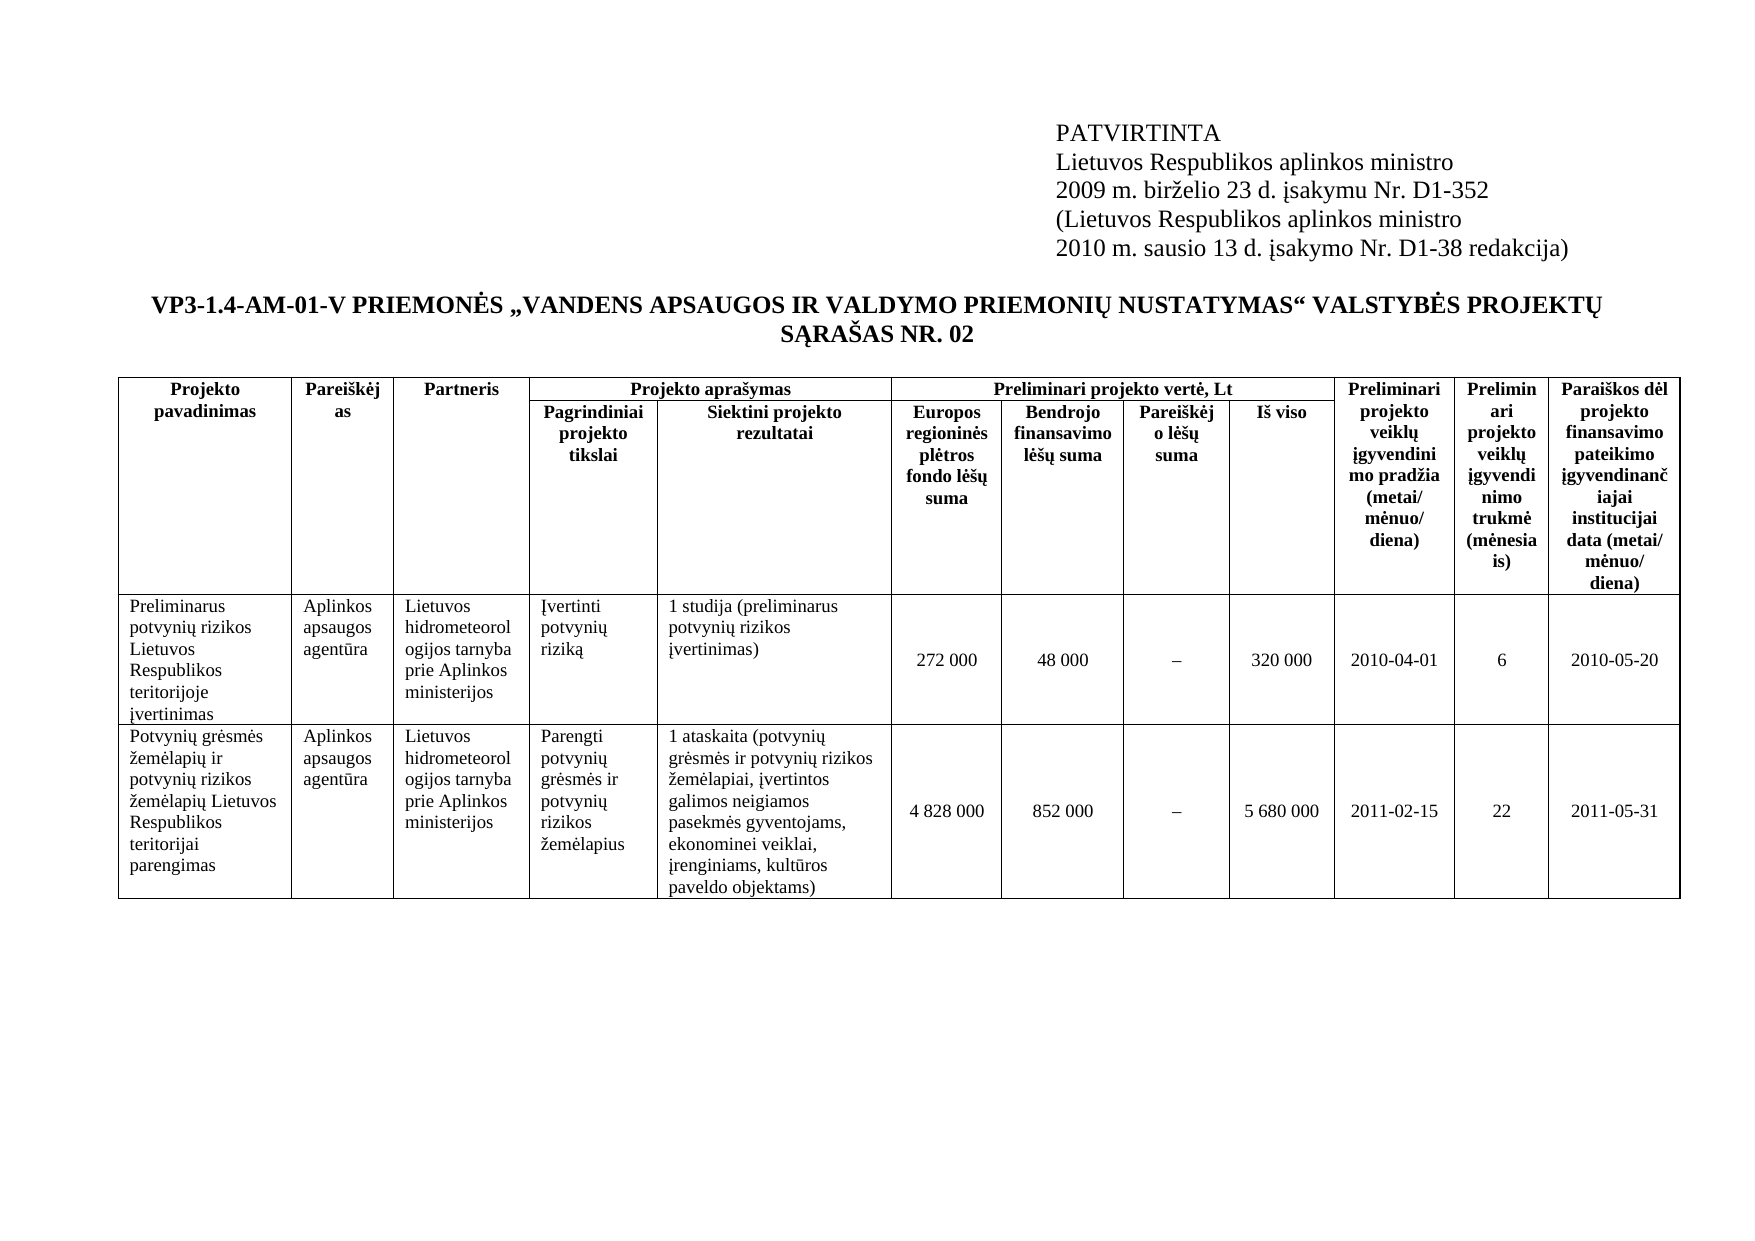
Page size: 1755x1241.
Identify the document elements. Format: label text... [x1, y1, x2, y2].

text VP3-1.4-AM-01-V PRIEMONĖS „VANDENS APSAUGOS IR VALDYMO PRIEMONIŲ NUSTATYMAS“ VALSTYBĖS PROJEKTŲ SĄRAŠAS NR. 02 [118, 291, 1636, 348]
table_header Preliminari projekto vertė, Lt [892, 378, 1334, 399]
table_cell 1 ataskaita (potvynių grėsmės ir potvynių rizikos žemėlapiai, įvertintos galimos neigiamos pasekmės gyventojams, ekonominei veiklai, įrenginiams, kultūros paveldo objektams) [658, 725, 891, 897]
text PATVIRTINTA [1056, 118, 1636, 147]
table_cell 2010-04-01 [1335, 595, 1454, 724]
text 2009 m. birželio 23 d. įsakymu Nr. D1-352 [1056, 176, 1636, 204]
table_cell Pagrindiniai projekto tikslai [530, 401, 657, 593]
table_cell 320 000 [1230, 595, 1334, 724]
table_cell Aplinkos apsaugos agentūra [292, 595, 393, 724]
table_header Projekto pavadinimas [119, 378, 291, 593]
table_header Partneris [394, 378, 529, 593]
table_header Preliminari projekto veiklų įgyvendinimo pradžia (metai/ mėnuo/ diena) [1335, 378, 1454, 593]
table_cell 2011-02-15 [1335, 725, 1454, 897]
text 2010 m. sausio 13 d. įsakymo Nr. D1-38 redakcija) [1056, 233, 1636, 262]
text Lietuvos Respublikos aplinkos ministro [1056, 147, 1636, 176]
table_cell Potvynių grėsmės žemėlapių ir potvynių rizikos žemėlapių Lietuvos Respublikos teritorijai parengimas [119, 725, 291, 897]
table_header Preliminari projekto veiklų įgyvendinimo trukmė (mėnesiais) [1455, 378, 1548, 593]
table_cell Preliminarus potvynių rizikos Lietuvos Respublikos teritorijoje įvertinimas [119, 595, 291, 724]
table_cell Parengti potvynių grėsmės ir potvynių rizikos žemėlapius [530, 725, 657, 897]
table_cell Įvertinti potvynių riziką [530, 595, 657, 724]
table_header Pareiškėjas [292, 378, 393, 593]
table_cell 48 000 [1002, 595, 1123, 724]
table_cell Lietuvos hidrometeorologijos tarnyba prie Aplinkos ministerijos [394, 725, 529, 897]
text (Lietuvos Respublikos aplinkos ministro [1056, 204, 1636, 233]
table_cell 1 studija (preliminarus potvynių rizikos įvertinimas) [658, 595, 891, 724]
table_cell 852 000 [1002, 725, 1123, 897]
table_cell 22 [1455, 725, 1548, 897]
table_cell – [1124, 725, 1229, 897]
table_cell Europos regioninės plėtros fondo lėšų suma [892, 401, 1001, 593]
table_header Projekto aprašymas [530, 378, 891, 399]
table_cell Iš viso [1230, 401, 1334, 593]
table_cell Lietuvos hidrometeorologijos tarnyba prie Aplinkos ministerijos [394, 595, 529, 724]
table_cell 272 000 [892, 595, 1001, 724]
table_cell 4 828 000 [892, 725, 1001, 897]
table_cell 2010-05-20 [1549, 595, 1679, 724]
table_cell 5 680 000 [1230, 725, 1334, 897]
table_cell Pareiškėjo lėšų suma [1124, 401, 1229, 593]
table_cell Siektini projekto rezultatai [658, 401, 891, 593]
table_header Paraiškos dėl projekto finansavimo pateikimo įgyvendinančiajai institucijai data (metai/ mėnuo/ diena) [1549, 378, 1679, 593]
table_cell 6 [1455, 595, 1548, 724]
table_cell Aplinkos apsaugos agentūra [292, 725, 393, 897]
table_cell – [1124, 595, 1229, 724]
table_cell Bendrojo finansavimo lėšų suma [1002, 401, 1123, 593]
table_cell 2011-05-31 [1549, 725, 1679, 897]
